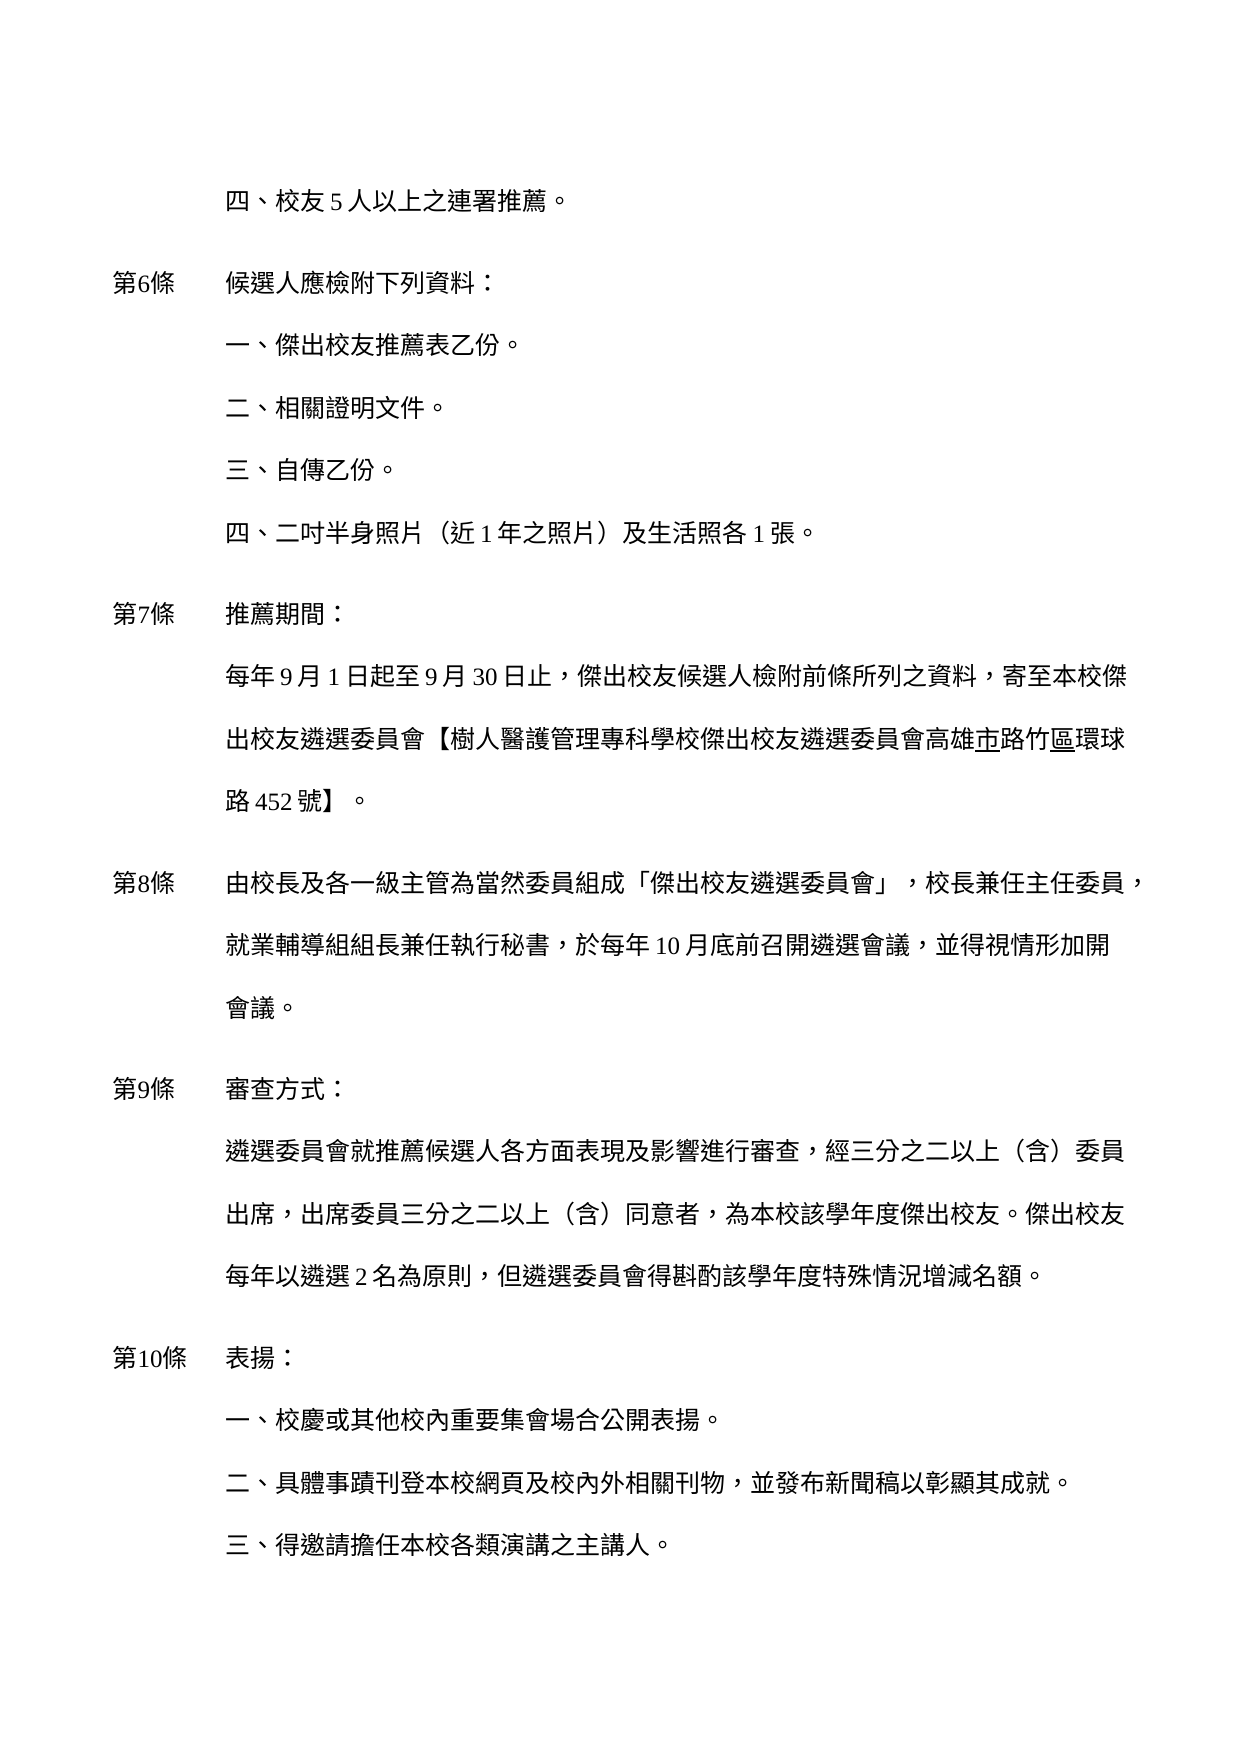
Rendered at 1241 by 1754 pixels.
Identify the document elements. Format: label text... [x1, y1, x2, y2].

list 候選人應檢附下列資料： [112, 239, 1128, 302]
text 二、具體事蹟刊登本校網頁及校內外相關刊物，並發布新聞稿以彰顯其成就。 [225, 1439, 1128, 1502]
text 一、傑出校友推薦表乙份。 [225, 302, 1128, 364]
text 四、二吋半身照片（近1年之照片）及生活照各1張。 [225, 489, 1128, 552]
text 四、校友5人以上之連署推薦。 [225, 158, 1128, 221]
text 遴選委員會就推薦候選人各方面表現及影響進行審查，經三分之二以上（含）委員出席，出席委員三分之二以上（含）同意者，為本校該學年度傑出校友。傑出校友每年以遴選2名為原則，但遴選委員會得斟酌該學年度特殊情況增減名額。 [225, 1108, 1128, 1296]
text 二、相關證明文件。 [225, 364, 1128, 427]
list 推薦期間： [112, 571, 1128, 633]
list 表揚： [112, 1314, 1128, 1377]
text 三、自傳乙份。 [225, 427, 1128, 489]
list 由校長及各一級主管為當然委員組成「傑出校友遴選委員會」，校長兼任主任委員，就業輔導組組長兼任執行秘書，於每年10月底前召開遴選會議，並得視情形加開會議。 [112, 839, 1128, 1027]
list 審查方式： [112, 1046, 1128, 1108]
text 每年9月1日起至9月30日止，傑出校友候選人檢附前條所列之資料，寄至本校傑出校友遴選委員會【樹人醫護管理專科學校傑出校友遴選委員會高雄市路竹區環球路452號】。 [225, 633, 1128, 821]
text 三、得邀請擔任本校各類演講之主講人。 [225, 1502, 1128, 1564]
text 一、校慶或其他校內重要集會場合公開表揚。 [225, 1377, 1128, 1439]
